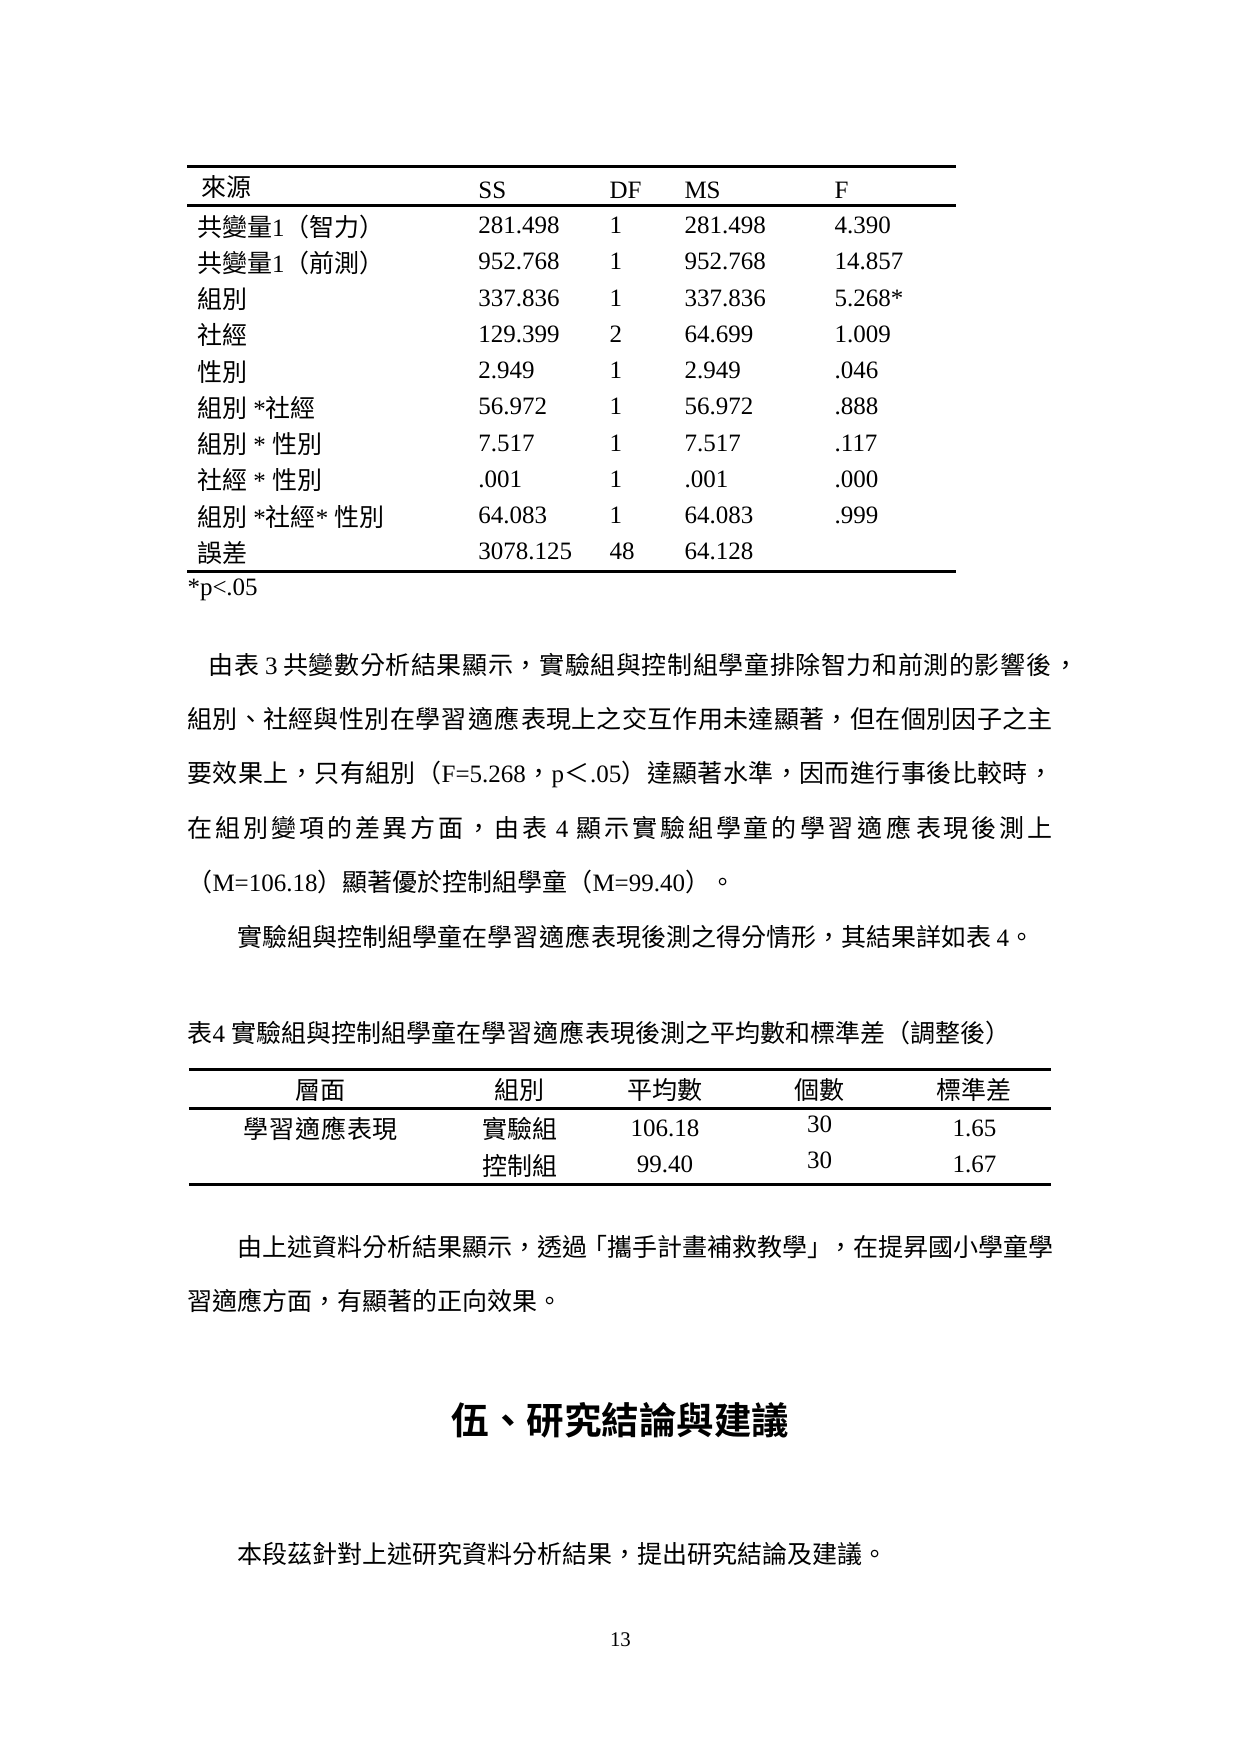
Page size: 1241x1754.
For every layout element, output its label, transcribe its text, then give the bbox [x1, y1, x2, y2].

table_cell 952.768 [675, 243, 825, 279]
table_cell 社經 * 性別 [187, 461, 468, 497]
table_cell 組別 * 性別 [187, 425, 468, 461]
table_cell 1 [600, 243, 675, 279]
text 表4 實驗組與控制組學童在學習適應表現後測之平均數和標準差（調整後） [187, 1013, 1053, 1049]
table_cell 64.083 [675, 497, 825, 533]
table_cell .999 [825, 497, 956, 533]
text *p<.05 [187, 573, 1053, 600]
table_cell 共變量1（智力） [187, 207, 468, 243]
table_cell 56.972 [675, 388, 825, 424]
table_cell 48 [600, 533, 675, 569]
table_cell 1 [600, 352, 675, 388]
table_cell .001 [469, 461, 600, 497]
table_cell 106.18 [587, 1110, 742, 1146]
table_header 組別 [451, 1071, 587, 1107]
table_cell 1 [600, 280, 675, 316]
table_cell 337.836 [469, 280, 600, 316]
table_cell 56.972 [469, 388, 600, 424]
table_header DF [600, 168, 675, 204]
table_cell 共變量1（前測） [187, 243, 468, 279]
table_cell .001 [675, 461, 825, 497]
table_cell 性別 [187, 352, 468, 388]
table_cell 1 [600, 461, 675, 497]
table_header MS [675, 168, 825, 204]
table_cell 64.699 [675, 316, 825, 352]
table_cell 337.836 [675, 280, 825, 316]
table_cell 誤差 [187, 533, 468, 569]
table_cell 99.40 [587, 1146, 742, 1182]
text 實驗組與控制組學童在學習適應表現後測之得分情形，其結果詳如表4。 [187, 917, 1053, 953]
text 由表3共變數分析結果顯示，實驗組與控制組學童排除智力和前測的影響後，組別、社經與性別在學習適應表現上之交互作用未達顯著，但在個別因子之主要效果上，只有組別（F=5.268，p＜.05）達顯著水準，因而進行事後比較時，在組別變項的差異方面，由表4顯示實驗組學童的學習適應表現後測上（M=106.18）顯著優於控制組學童（M=99.40）。 [187, 645, 1053, 899]
table_header F [825, 168, 956, 204]
table_cell 1 [600, 425, 675, 461]
table_cell 1 [600, 207, 675, 243]
table_cell 281.498 [675, 207, 825, 243]
table_cell 1.009 [825, 316, 956, 352]
text 由上述資料分析結果顯示，透過「攜手計畫補救教學」，在提昇國小學童學習適應方面，有顯著的正向效果。 [187, 1227, 1053, 1318]
table_header 層面 [189, 1071, 451, 1107]
table_header SS [469, 168, 600, 204]
table_header 來源 [187, 168, 468, 204]
table_cell 281.498 [469, 207, 600, 243]
table_cell 1 [600, 388, 675, 424]
text 本段茲針對上述研究資料分析結果，提出研究結論及建議。 [187, 1535, 1053, 1571]
table_cell 社經 [187, 316, 468, 352]
table_cell 3078.125 [469, 533, 600, 569]
table_cell 64.083 [469, 497, 600, 533]
table_cell 64.128 [675, 533, 825, 569]
table_header 個數 [742, 1071, 897, 1107]
table_cell 2.949 [675, 352, 825, 388]
text 伍、研究結論與建議 [187, 1391, 1053, 1445]
table_cell .888 [825, 388, 956, 424]
table_cell 1.67 [897, 1146, 1051, 1182]
table_cell 組別 *社經* 性別 [187, 497, 468, 533]
table_cell .000 [825, 461, 956, 497]
table_cell 30 [742, 1110, 897, 1146]
table_cell 2.949 [469, 352, 600, 388]
table_cell [825, 533, 956, 569]
table_cell .117 [825, 425, 956, 461]
table_cell 7.517 [675, 425, 825, 461]
table_cell 學習適應表現 [189, 1110, 451, 1146]
table_cell 952.768 [469, 243, 600, 279]
table_cell 129.399 [469, 316, 600, 352]
table_cell 1 [600, 497, 675, 533]
table_header 標準差 [897, 1071, 1051, 1107]
table_cell 組別 [187, 280, 468, 316]
table_cell 2 [600, 316, 675, 352]
table_cell 5.268* [825, 280, 956, 316]
table_cell .046 [825, 352, 956, 388]
table_cell [189, 1146, 451, 1182]
table_cell 7.517 [469, 425, 600, 461]
table_cell 4.390 [825, 207, 956, 243]
table_header 平均數 [587, 1071, 742, 1107]
table_cell 1.65 [897, 1110, 1051, 1146]
table_cell 14.857 [825, 243, 956, 279]
table_cell 組別 *社經 [187, 388, 468, 424]
table_cell 實驗組 [451, 1110, 587, 1146]
table_cell 30 [742, 1146, 897, 1182]
table_cell 控制組 [451, 1146, 587, 1182]
